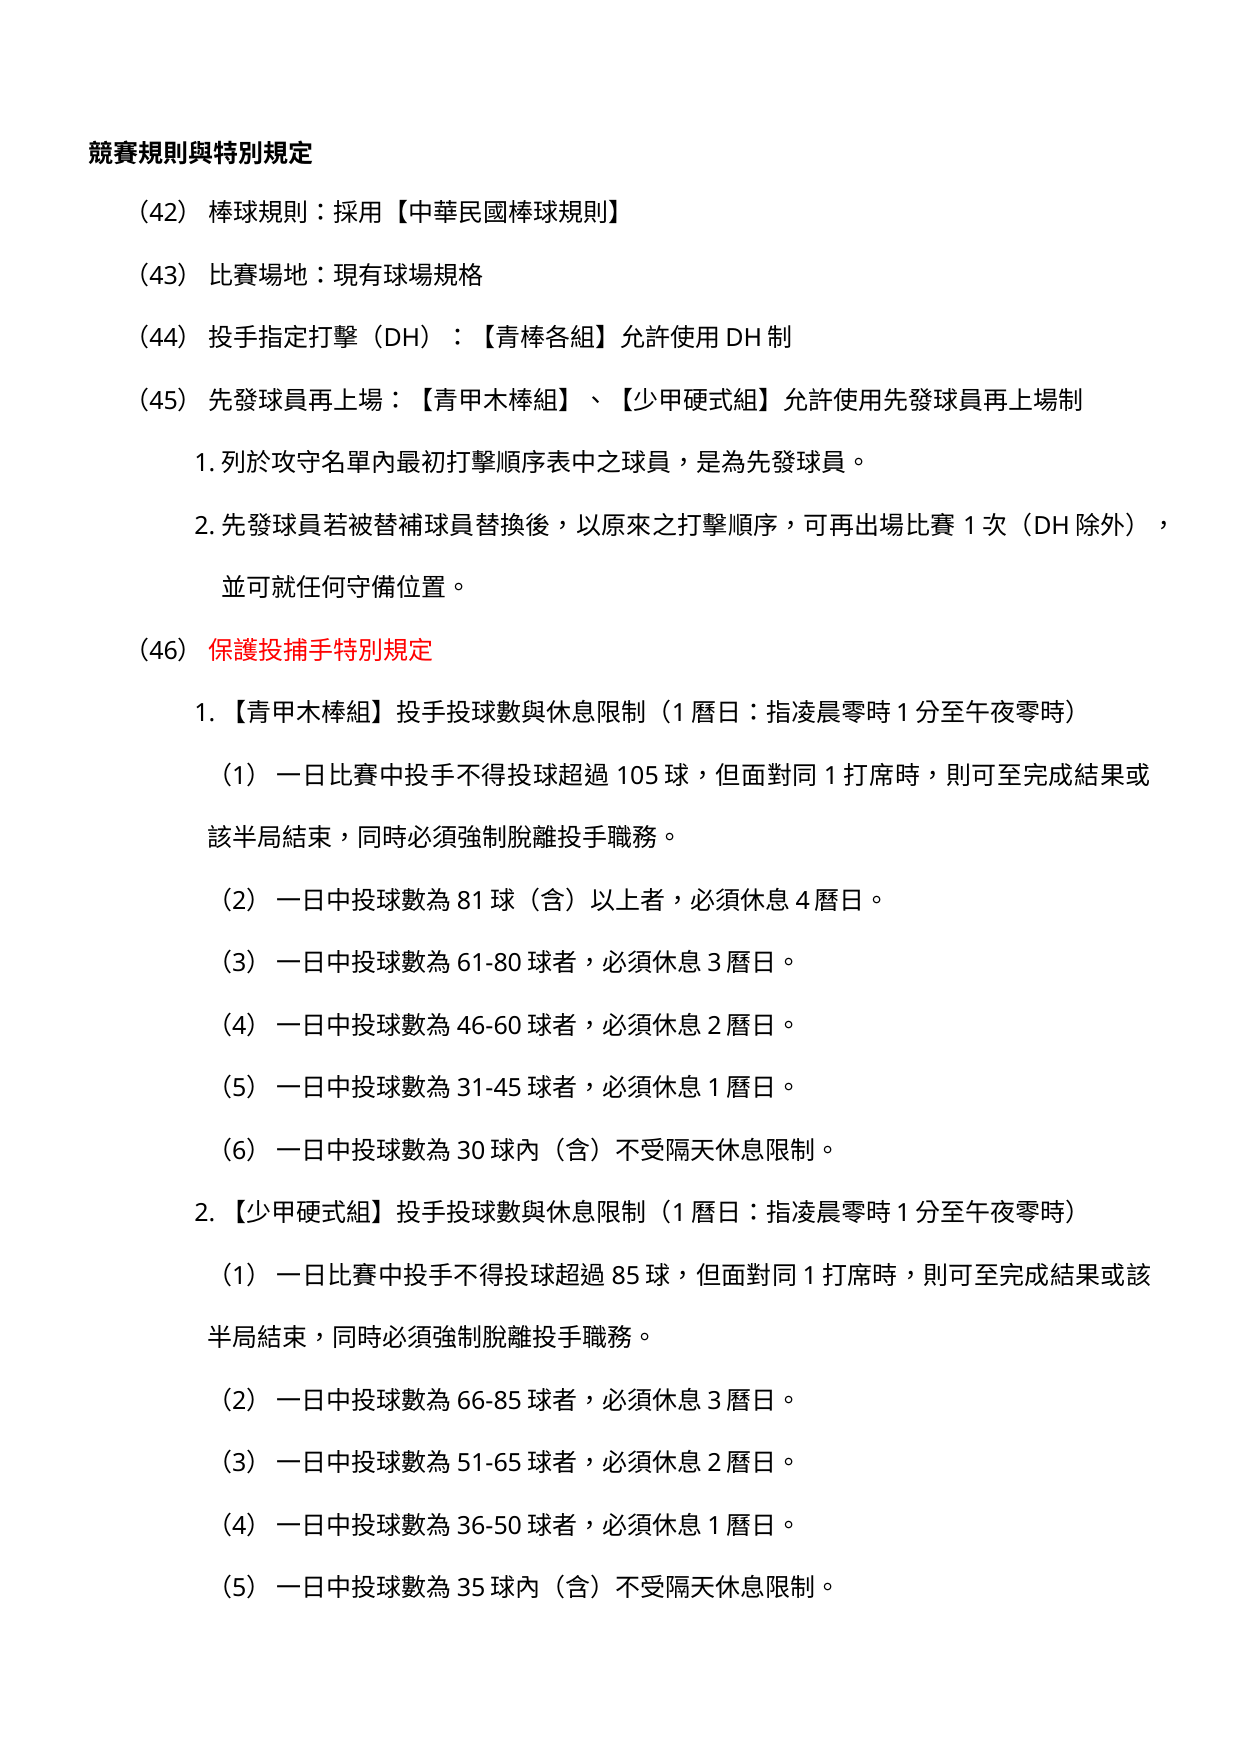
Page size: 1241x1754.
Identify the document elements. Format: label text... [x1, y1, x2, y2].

subtitle 一日中投球數為31-45球者，必須休息1曆日。 [207, 1044, 1152, 1107]
subtitle 一日中投球數為35球內（含）不受隔天休息限制。 [207, 1544, 1152, 1607]
subtitle 一日中投球數為36-50球者，必須休息1曆日。 [207, 1482, 1152, 1544]
subtitle 競賽規則與特別規定 [89, 136, 1152, 169]
subtitle 一日中投球數為81球（含）以上者，必須休息4曆日。 [207, 857, 1152, 919]
subtitle 一日比賽中投手不得投球超過105球，但面對同1打席時，則可至完成結果或該半局結束，同時必須強制脫離投手職務。 [207, 732, 1152, 857]
subtitle 棒球規則：採用【中華民國棒球規則】 [124, 169, 1152, 232]
subtitle 列於攻守名單內最初打擊順序表中之球員，是為先發球員。 [222, 419, 1152, 482]
subtitle 先發球員若被替補球員替換後，以原來之打擊順序，可再出場比賽1次（DH除外），並可就任何守備位置。 [222, 482, 1152, 607]
subtitle 一日中投球數為30球內（含）不受隔天休息限制。 [207, 1107, 1152, 1169]
subtitle 投手指定打擊（DH）：【青棒各組】允許使用DH制 [124, 294, 1152, 357]
subtitle 保護投捕手特別規定 [124, 607, 1152, 669]
subtitle 一日中投球數為51-65球者，必須休息2曆日。 [207, 1419, 1152, 1482]
subtitle 一日中投球數為66-85球者，必須休息3曆日。 [207, 1357, 1152, 1419]
subtitle 一日中投球數為61-80球者，必須休息3曆日。 [207, 919, 1152, 982]
subtitle 【少甲硬式組】投手投球數與休息限制（1曆日：指凌晨零時1分至午夜零時） [222, 1169, 1152, 1232]
subtitle 一日比賽中投手不得投球超過85球，但面對同1打席時，則可至完成結果或該半局結束，同時必須強制脫離投手職務。 [207, 1232, 1152, 1357]
subtitle 一日中投球數為46-60球者，必須休息2曆日。 [207, 982, 1152, 1044]
subtitle 先發球員再上場：【青甲木棒組】、【少甲硬式組】允許使用先發球員再上場制 [124, 357, 1152, 419]
subtitle 【青甲木棒組】投手投球數與休息限制（1曆日：指凌晨零時1分至午夜零時） [222, 669, 1152, 732]
subtitle 比賽場地：現有球場規格 [124, 232, 1152, 294]
